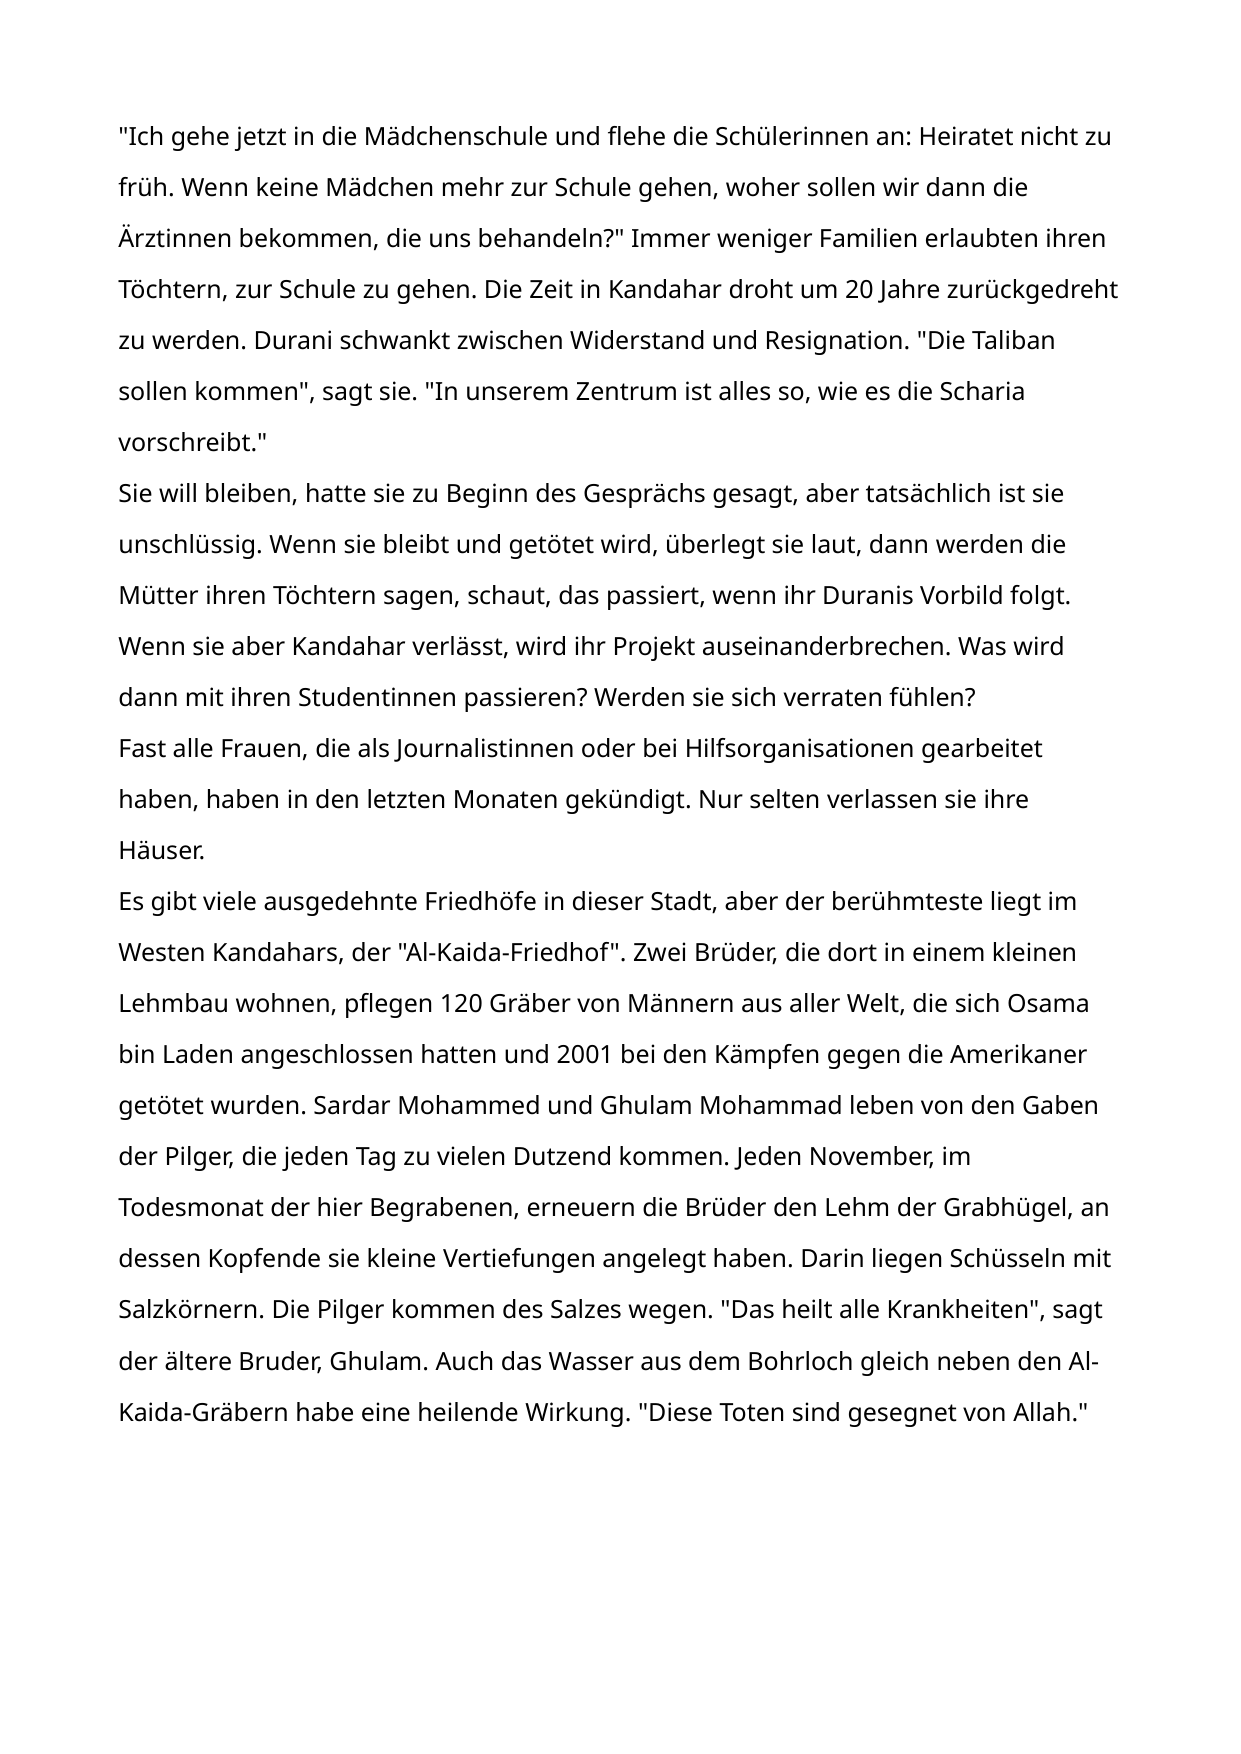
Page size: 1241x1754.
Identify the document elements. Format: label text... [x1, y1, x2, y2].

text Fast alle Frauen, die als Journalistinnen oder bei Hilfsorganisationen gearbeitet haben, haben in den letzten Monaten gekündigt. Nur selten verlassen sie ihre Häuser. [118, 731, 1122, 867]
text "Ich gehe jetzt in die Mädchenschule und flehe die Schülerinnen an: Heiratet nicht zu früh. Wenn keine Mädchen mehr zur Schule gehen, woher sollen wir dann die Ärztinnen bekommen, die uns behandeln?" Immer weniger Familien erlaubten ihren Töchtern, zur Schule zu gehen. Die Zeit in Kandahar droht um 20 Jahre zurückgedreht zu werden. Durani schwankt zwischen Widerstand und Resignation. "Die Taliban sollen kommen", sagt sie. "In unserem Zentrum ist alles so, wie es die Scharia vorschreibt." [118, 118, 1122, 458]
text Sie will bleiben, hatte sie zu Beginn des Gesprächs gesagt, aber tatsächlich ist sie unschlüssig. Wenn sie bleibt und getötet wird, überlegt sie laut, dann werden die Mütter ihren Töchtern sagen, schaut, das passiert, wenn ihr Duranis Vorbild folgt. Wenn sie aber Kandahar verlässt, wird ihr Projekt auseinanderbrechen. Was wird dann mit ihren Studentinnen passieren? Werden sie sich verraten fühlen? [118, 475, 1122, 714]
text Es gibt viele ausgedehnte Friedhöfe in dieser Stadt, aber der berühmteste liegt im Westen Kandahars, der "Al-Kaida-Friedhof". Zwei Brüder, die dort in einem kleinen Lehmbau wohnen, pflegen 120 Gräber von Männern aus aller Welt, die sich Osama bin Laden angeschlossen hatten und 2001 bei den Kämpfen gegen die Amerikaner getötet wurden. Sardar Mohammed und Ghulam Mohammad leben von den Gaben der Pilger, die jeden Tag zu vielen Dutzend kommen. Jeden November, im Todesmonat der hier Begrabenen, erneuern die Brüder den Lehm der Grabhügel, an dessen Kopfende sie kleine Vertiefungen angelegt haben. Darin liegen Schüsseln mit Salzkörnern. Die Pilger kommen des Salzes wegen. "Das heilt alle Krankheiten", sagt der ältere Bruder, Ghulam. Auch das Wasser aus dem Bohrloch gleich neben den Al-Kaida-Gräbern habe eine heilende Wirkung. "Diese Toten sind gesegnet von Allah." [118, 884, 1122, 1428]
